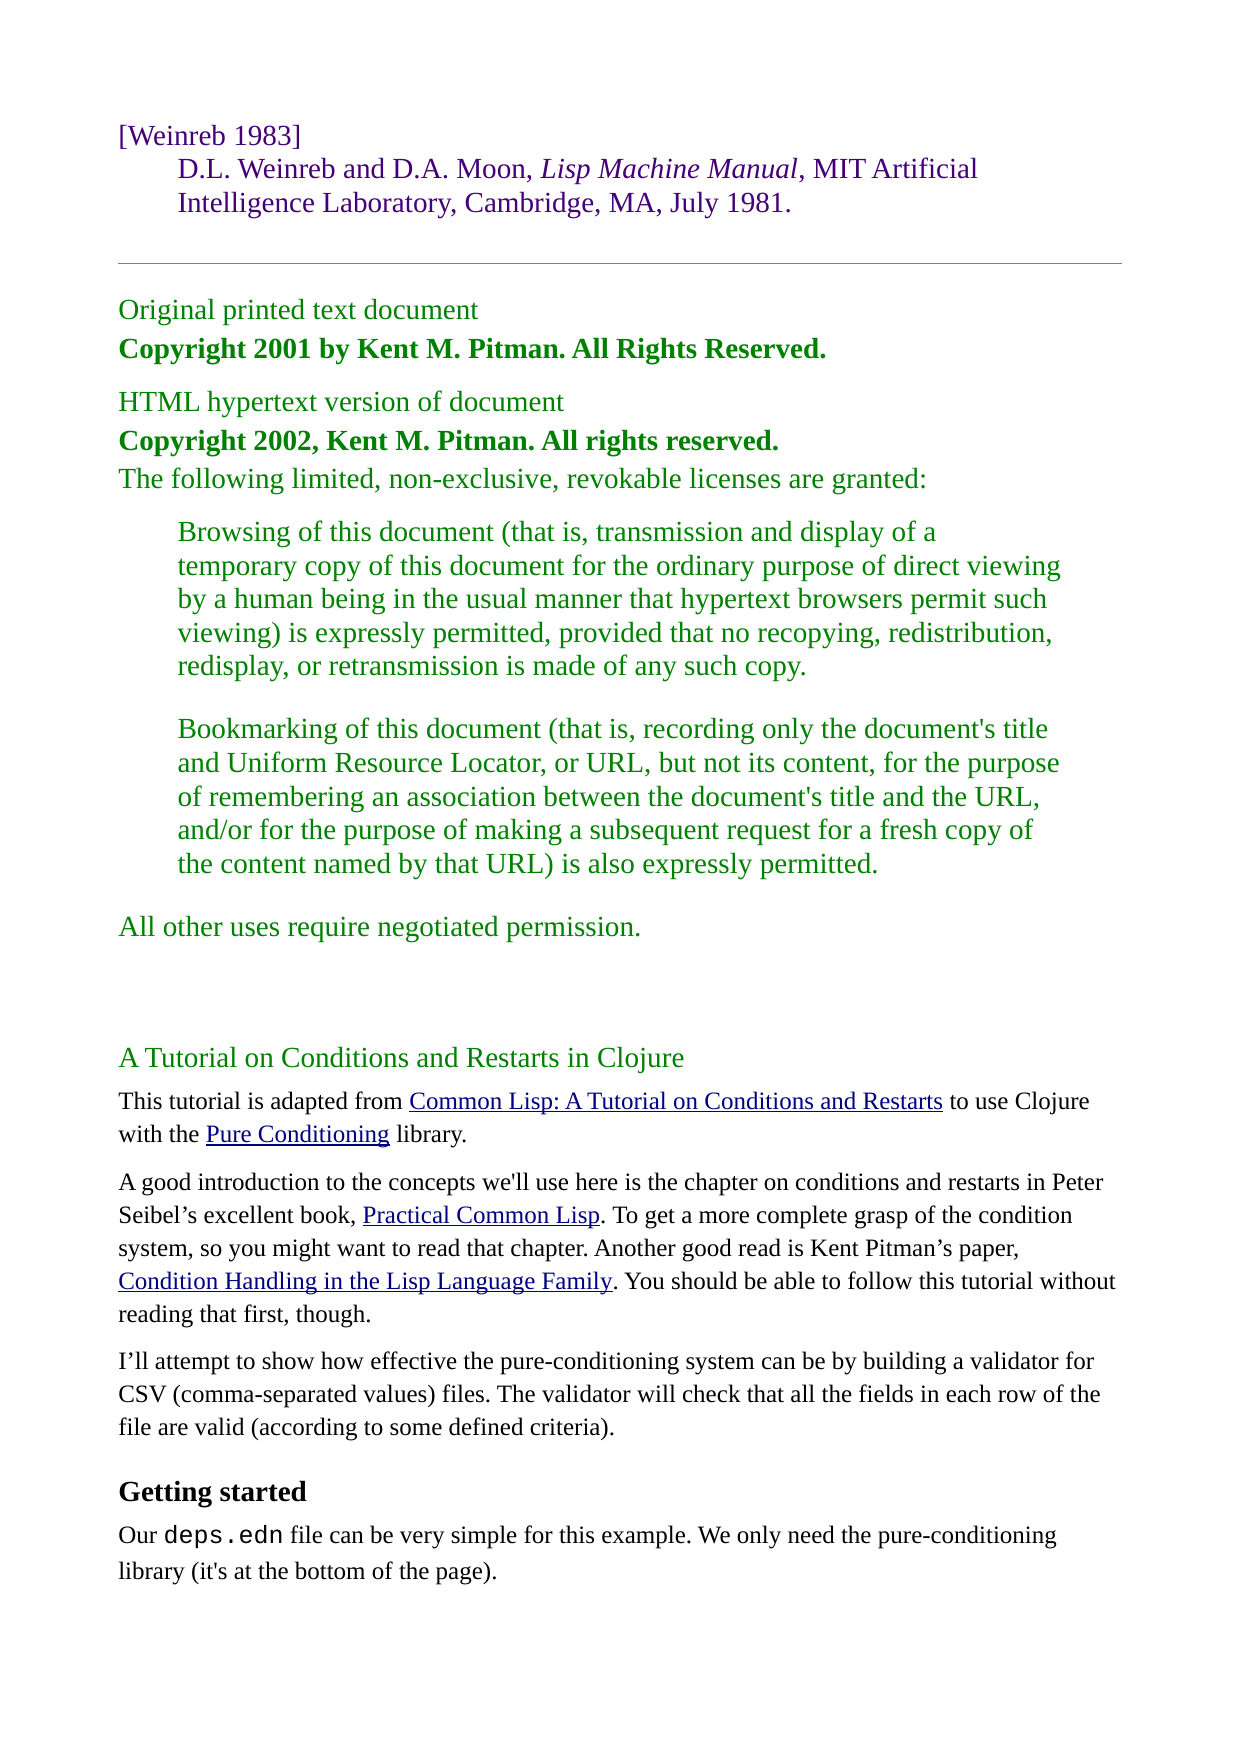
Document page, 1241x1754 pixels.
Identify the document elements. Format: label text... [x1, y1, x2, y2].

text HTML hypertext version of document Copyright 2002, Kent M. Pitman. All rights reserved. The following limited, non-exclusive, revokable licenses are granted: [118, 384, 1122, 495]
list D.L. Weinreb and D.A. Moon, Lisp Machine Manual, MIT Artificial Intelligence Laboratory, Cambridge, MA, July 1981. [177, 152, 1122, 219]
subtitle [Weinreb 1983] [118, 118, 1122, 152]
text I’ll attempt to show how effective the pure-conditioning system can be by building a validator for CSV (comma-separated values) files. The validator will check that all the fields in each row of the file are valid (according to some defined criteria). [118, 1346, 1122, 1441]
text This tutorial is adapted from Common Lisp: A Tutorial on Conditions and Restarts to use Clojure with the Pure Conditioning library. [118, 1086, 1122, 1148]
text Bookmarking of this document (that is, recording only the document's title and Uniform Resource Locator, or URL, but not its content, for the purpose of remembering an association between the document's title and the URL, and/or for the purpose of making a subsequent request for a fresh copy of the content named by that URL) is also expressly permitted. [177, 712, 1063, 879]
text Original printed text document Copyright 2001 by Kent M. Pitman. All Rights Reserved. [118, 292, 1122, 364]
subtitle Getting started [118, 1474, 1122, 1508]
text A good introduction to the concepts we'll use here is the chapter on conditions and restarts in Peter Seibel’s excellent book, Practical Common Lisp. To get a more complete grasp of the condition system, so you might want to read that chapter. Another good read is Kent Pitman’s paper, Condition Handling in the Lisp Language Family. You should be able to follow this tutorial without reading that first, though. [118, 1167, 1122, 1327]
subtitle A Tutorial on Conditions and Restarts in Clojure [118, 1040, 1122, 1073]
text Our deps.edn file can be very simple for this example. We only need the pure-conditioning library (it's at the bottom of the page). [118, 1521, 1122, 1584]
text All other uses require negotiated permission. [118, 909, 1122, 942]
text Browsing of this document (that is, transmission and display of a temporary copy of this document for the ordinary purpose of direct viewing by a human being in the usual manner that hypertext browsers permit such viewing) is expressly permitted, provided that no recopying, redistribution, redisplay, or retransmission is made of any such copy. [177, 514, 1063, 682]
